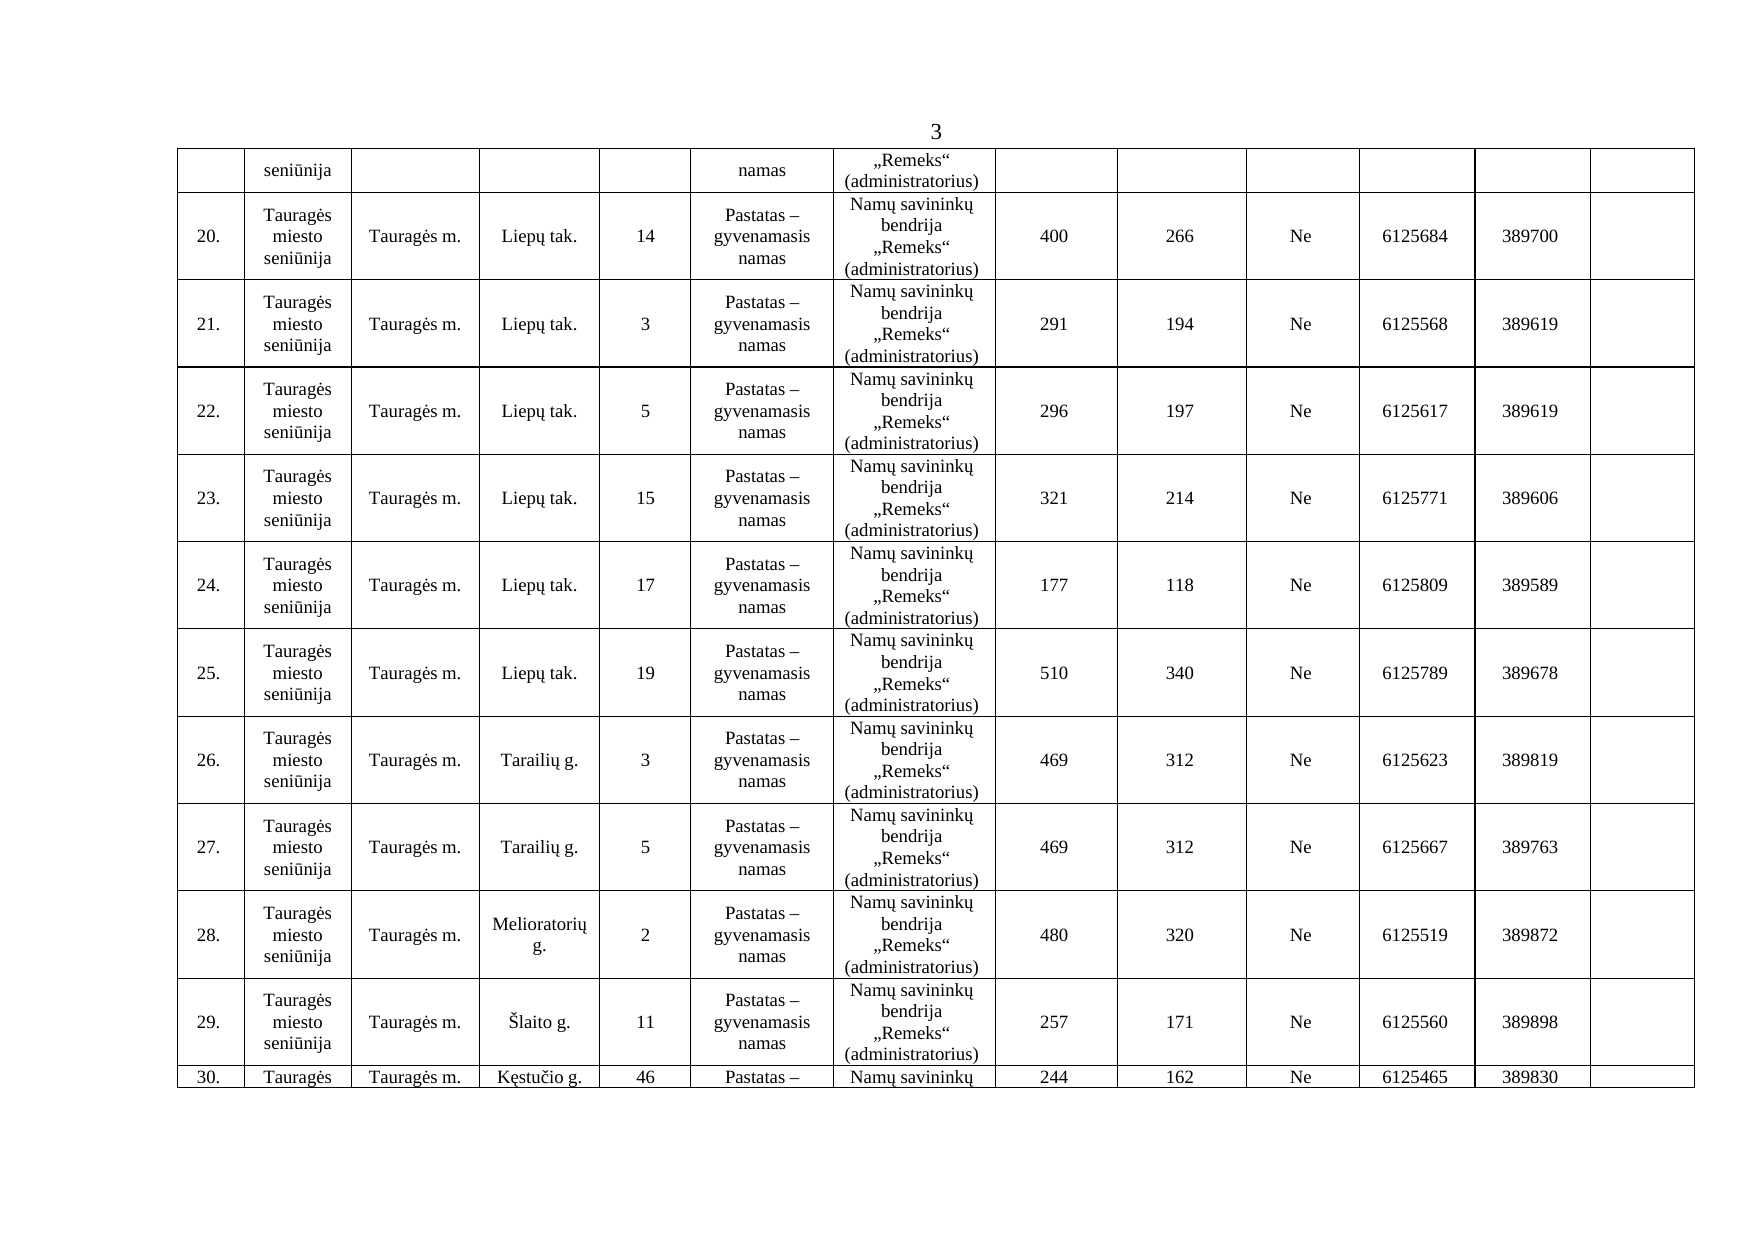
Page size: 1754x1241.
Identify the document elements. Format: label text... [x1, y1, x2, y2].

table_cell Tauragės m. [352, 193, 479, 279]
table_cell 214 [1118, 455, 1246, 541]
table_cell Liepų tak. [480, 629, 599, 716]
table_cell 30. [178, 1066, 244, 1087]
table_cell Šlaito g. [480, 979, 599, 1065]
table_cell Tarailių g. [480, 717, 599, 803]
table_cell Ne [1247, 280, 1359, 366]
table_cell Tauragės m. [352, 629, 479, 716]
table_cell 389619 [1476, 368, 1590, 454]
table_cell 6125560 [1360, 979, 1474, 1065]
table_cell 162 [1118, 1066, 1246, 1087]
table_cell Liepų tak. [480, 542, 599, 628]
table_cell 6125667 [1360, 804, 1474, 890]
table_cell Tauragės miesto seniūnija [245, 804, 351, 890]
table_cell Tauragės miesto seniūnija [245, 717, 351, 803]
table_cell Ne [1247, 542, 1359, 628]
table_cell 28. [178, 891, 244, 977]
table_cell 194 [1118, 280, 1246, 366]
table_cell 469 [996, 717, 1117, 803]
table_cell 340 [1118, 629, 1246, 716]
table_cell [1591, 717, 1694, 803]
table_cell 389763 [1476, 804, 1590, 890]
table_cell 6125623 [1360, 717, 1474, 803]
table_cell [1591, 280, 1694, 366]
table_cell Ne [1247, 193, 1359, 279]
table_cell 6125789 [1360, 629, 1474, 716]
table_cell 25. [178, 629, 244, 716]
table_cell 6125771 [1360, 455, 1474, 541]
table_cell 21. [178, 280, 244, 366]
table_cell 118 [1118, 542, 1246, 628]
table_cell 389819 [1476, 717, 1590, 803]
table_cell 469 [996, 804, 1117, 890]
table_cell Tauragės miesto seniūnija [245, 368, 351, 454]
table_cell Tauragės m. [352, 979, 479, 1065]
table_cell Namų savininkų bendrija „Remeks“ (administratorius) [834, 804, 995, 890]
table_cell [1591, 455, 1694, 541]
table_cell 26. [178, 717, 244, 803]
table_cell 257 [996, 979, 1117, 1065]
table_cell [1591, 629, 1694, 716]
table_cell 5 [600, 368, 690, 454]
table_cell Melioratorių g. [480, 891, 599, 977]
table_cell 11 [600, 979, 690, 1065]
table_cell 171 [1118, 979, 1246, 1065]
table_cell Tauragės miesto seniūnija [245, 455, 351, 541]
table_cell 19 [600, 629, 690, 716]
table_cell Liepų tak. [480, 193, 599, 279]
table_cell „Remeks“ (administratorius) [834, 149, 995, 192]
table_cell 291 [996, 280, 1117, 366]
table_cell 177 [996, 542, 1117, 628]
table_cell [1118, 149, 1246, 192]
table_cell namas [691, 149, 833, 192]
table_cell Liepų tak. [480, 368, 599, 454]
table_cell Namų savininkų bendrija „Remeks“ (administratorius) [834, 717, 995, 803]
table_cell 6125809 [1360, 542, 1474, 628]
table_cell Ne [1247, 804, 1359, 890]
table_cell 321 [996, 455, 1117, 541]
table_cell 6125519 [1360, 891, 1474, 977]
table_cell Ne [1247, 891, 1359, 977]
table_cell Tauragės m. [352, 804, 479, 890]
table_cell Pastatas – gyvenamasis namas [691, 455, 833, 541]
table_cell Liepų tak. [480, 455, 599, 541]
table_cell 6125568 [1360, 280, 1474, 366]
table_cell 389606 [1476, 455, 1590, 541]
table_cell [1591, 804, 1694, 890]
table_cell Tauragės m. [352, 280, 479, 366]
table_cell [1476, 149, 1590, 192]
table_cell 5 [600, 804, 690, 890]
table_cell [1591, 979, 1694, 1065]
table_cell 2 [600, 891, 690, 977]
table_cell [600, 149, 690, 192]
table_cell 23. [178, 455, 244, 541]
table_cell 480 [996, 891, 1117, 977]
table_cell Liepų tak. [480, 280, 599, 366]
table_cell 389898 [1476, 979, 1590, 1065]
table_cell 6125617 [1360, 368, 1474, 454]
table_cell Tauragės miesto seniūnija [245, 193, 351, 279]
table_cell 320 [1118, 891, 1246, 977]
table_cell Pastatas – gyvenamasis namas [691, 891, 833, 977]
table_cell Namų savininkų bendrija „Remeks“ (administratorius) [834, 280, 995, 366]
table_cell Tauragės [245, 1066, 351, 1087]
table_cell seniūnija [245, 149, 351, 192]
table_cell 197 [1118, 368, 1246, 454]
table_cell Namų savininkų bendrija „Remeks“ (administratorius) [834, 979, 995, 1065]
table_cell Pastatas – gyvenamasis namas [691, 542, 833, 628]
table_cell Tauragės miesto seniūnija [245, 629, 351, 716]
table_cell 389619 [1476, 280, 1590, 366]
table_cell Kęstučio g. [480, 1066, 599, 1087]
table_cell Ne [1247, 979, 1359, 1065]
table_cell Namų savininkų bendrija „Remeks“ (administratorius) [834, 193, 995, 279]
table_cell Tauragės miesto seniūnija [245, 280, 351, 366]
table_cell 389872 [1476, 891, 1590, 977]
table_cell [996, 149, 1117, 192]
table_cell Tauragės m. [352, 542, 479, 628]
table_cell 15 [600, 455, 690, 541]
table_cell 400 [996, 193, 1117, 279]
table_cell 6125465 [1360, 1066, 1474, 1087]
table_cell [178, 149, 244, 192]
table_cell 244 [996, 1066, 1117, 1087]
table_cell Tauragės m. [352, 1066, 479, 1087]
table_cell [1591, 149, 1694, 192]
table_cell 389589 [1476, 542, 1590, 628]
table_cell 27. [178, 804, 244, 890]
table_cell Ne [1247, 455, 1359, 541]
table_cell Pastatas – gyvenamasis namas [691, 979, 833, 1065]
table_cell Pastatas – gyvenamasis namas [691, 717, 833, 803]
table_cell Tauragės miesto seniūnija [245, 542, 351, 628]
table_cell 22. [178, 368, 244, 454]
table_cell Pastatas – gyvenamasis namas [691, 629, 833, 716]
table_cell Ne [1247, 368, 1359, 454]
table_cell Namų savininkų bendrija „Remeks“ (administratorius) [834, 455, 995, 541]
table_cell 389830 [1476, 1066, 1590, 1087]
table_cell 29. [178, 979, 244, 1065]
table_cell Pastatas – [691, 1066, 833, 1087]
table_cell [480, 149, 599, 192]
table_cell Tarailių g. [480, 804, 599, 890]
table_cell Namų savininkų bendrija „Remeks“ (administratorius) [834, 542, 995, 628]
table_cell [352, 149, 479, 192]
table_cell Ne [1247, 1066, 1359, 1087]
table_cell 3 [600, 280, 690, 366]
table_cell Tauragės miesto seniūnija [245, 891, 351, 977]
table_cell [1591, 542, 1694, 628]
table_cell 510 [996, 629, 1117, 716]
table_cell 6125684 [1360, 193, 1474, 279]
table_cell 46 [600, 1066, 690, 1087]
table_cell [1591, 193, 1694, 279]
table_cell Tauragės m. [352, 891, 479, 977]
table_cell 14 [600, 193, 690, 279]
table_cell Namų savininkų [834, 1066, 995, 1087]
table_cell 296 [996, 368, 1117, 454]
table_cell 266 [1118, 193, 1246, 279]
table_cell 17 [600, 542, 690, 628]
table_cell Namų savininkų bendrija „Remeks“ (administratorius) [834, 629, 995, 716]
table_cell 24. [178, 542, 244, 628]
table_cell [1591, 891, 1694, 977]
table_cell 312 [1118, 804, 1246, 890]
table_cell Namų savininkų bendrija „Remeks“ (administratorius) [834, 891, 995, 977]
table_cell Pastatas – gyvenamasis namas [691, 804, 833, 890]
table_cell 3 [600, 717, 690, 803]
table_cell Pastatas – gyvenamasis namas [691, 280, 833, 366]
table_cell Tauragės m. [352, 455, 479, 541]
table_cell Tauragės m. [352, 717, 479, 803]
table_cell [1591, 368, 1694, 454]
table_cell Pastatas – gyvenamasis namas [691, 193, 833, 279]
table_cell Ne [1247, 629, 1359, 716]
table_cell Tauragės m. [352, 368, 479, 454]
table_cell [1360, 149, 1474, 192]
table_cell 389700 [1476, 193, 1590, 279]
table_cell Ne [1247, 717, 1359, 803]
table_cell 312 [1118, 717, 1246, 803]
table_cell 389678 [1476, 629, 1590, 716]
table_cell Namų savininkų bendrija „Remeks“ (administratorius) [834, 368, 995, 454]
table_cell [1247, 149, 1359, 192]
table_cell 20. [178, 193, 244, 279]
table_cell [1591, 1066, 1694, 1087]
table_cell Pastatas – gyvenamasis namas [691, 368, 833, 454]
table_cell Tauragės miesto seniūnija [245, 979, 351, 1065]
